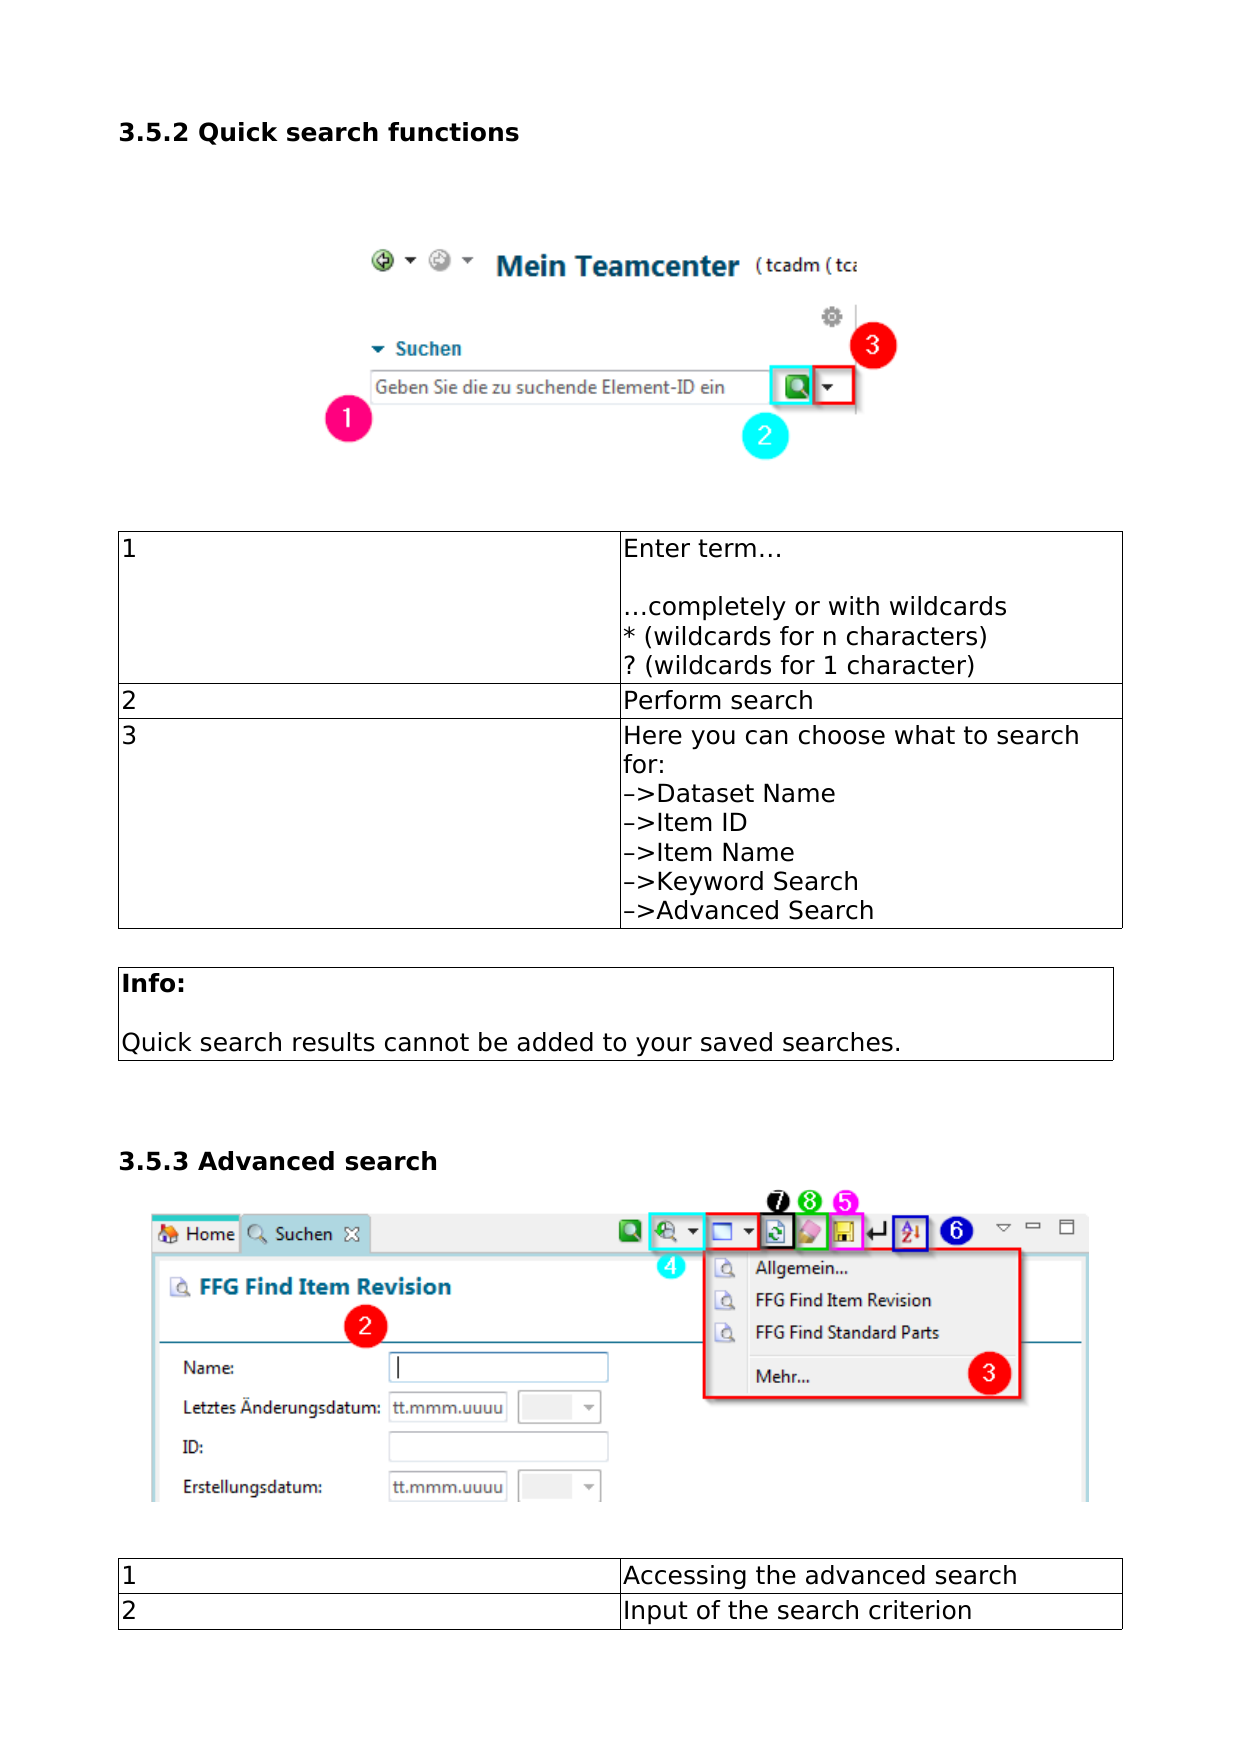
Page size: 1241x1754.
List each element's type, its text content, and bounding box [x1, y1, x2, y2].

table_cell 2 [119, 1594, 620, 1628]
picture [307, 159, 933, 475]
table_cell Here you can choose what to search for: –>Dataset Name –>Item ID –>Item Name –>Keyword Search –>Advanced Search [621, 719, 1122, 928]
picture [151, 1189, 1089, 1502]
table_header 1 [119, 532, 620, 683]
table_cell Input of the search criterion [621, 1594, 1122, 1628]
table_header 1 [119, 1559, 620, 1593]
table_cell 2 [119, 684, 620, 718]
subtitle 3.5.2 Quick search functions [118, 118, 1122, 147]
table_header Enter term… …completely or with wildcards * (wildcards for n characters) ? (wildcards for 1 character) [621, 532, 1122, 683]
table_header Info: Quick search results cannot be added to your saved searches. [119, 968, 1113, 1060]
table_cell 3 [119, 719, 620, 928]
subtitle 3.5.3 Advanced search [118, 1148, 1122, 1177]
table_header Accessing the advanced search [621, 1559, 1122, 1593]
table_cell Perform search [621, 684, 1122, 718]
